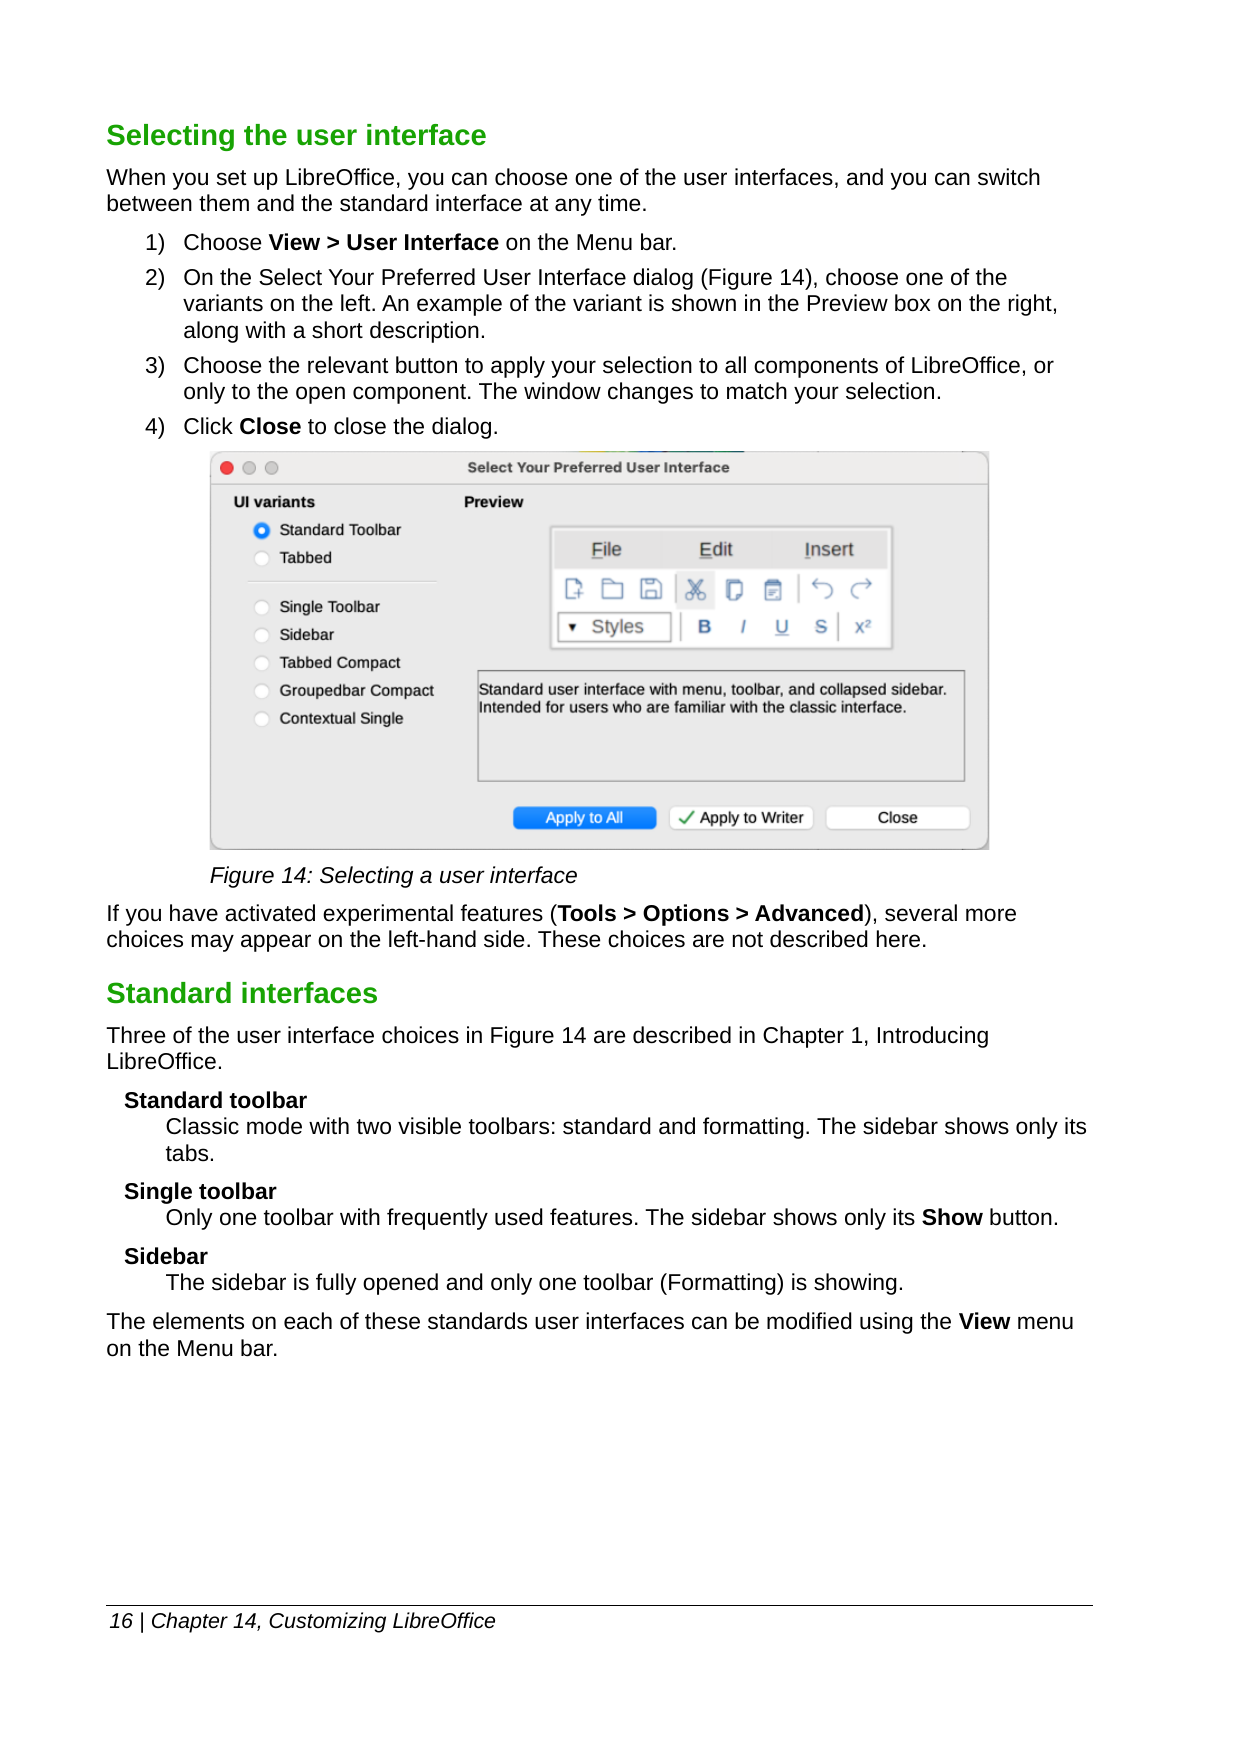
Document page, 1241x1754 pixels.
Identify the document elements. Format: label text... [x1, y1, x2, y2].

text Three of the user interface choices in Figure 14 are described in Chapter 1, Introducing LibreOffice. [106, 1022, 1093, 1074]
picture [209, 451, 990, 850]
text Sidebar [124, 1243, 1093, 1269]
text The elements on each of these standards user interfaces can be modified using the View menu on the Menu bar. [106, 1308, 1093, 1361]
subtitle Standard interfaces [106, 976, 1093, 1010]
text When you set up LibreOffice, you can choose one of the user interfaces, and you can switch between them and the standard interface at any time. [106, 163, 1093, 216]
text Figure 14: Selecting a user interface [209, 862, 989, 888]
list On the Select Your Preferred User Interface dialog (Figure 14), choose one of the variants on the left. An example of the variant is shown in the Preview box on the right, along with a short description. [165, 264, 1093, 343]
text Single toolbar [124, 1178, 1093, 1204]
list Click Close to close the dialog. [165, 413, 1093, 440]
text The sidebar is fully opened and only one toolbar (Formatting) is showing. [165, 1269, 1093, 1296]
list Choose View > User Interface on the Menu bar. [165, 229, 1093, 255]
text Standard toolbar [124, 1087, 1093, 1113]
list Choose the relevant button to apply your selection to all components of LibreOffice, or only to the open component. The window changes to match your selection. [165, 352, 1093, 404]
text Classic mode with two visible toolbars: standard and formatting. The sidebar shows only its tabs. [165, 1113, 1093, 1166]
subtitle Selecting the user interface [106, 118, 1093, 152]
text If you have activated experimental features (Tools > Options > Advanced), several more choices may appear on the left-hand side. These choices are not described here. [106, 900, 1093, 953]
text Only one toolbar with frequently used features. The sidebar shows only its Show button. [165, 1204, 1093, 1230]
